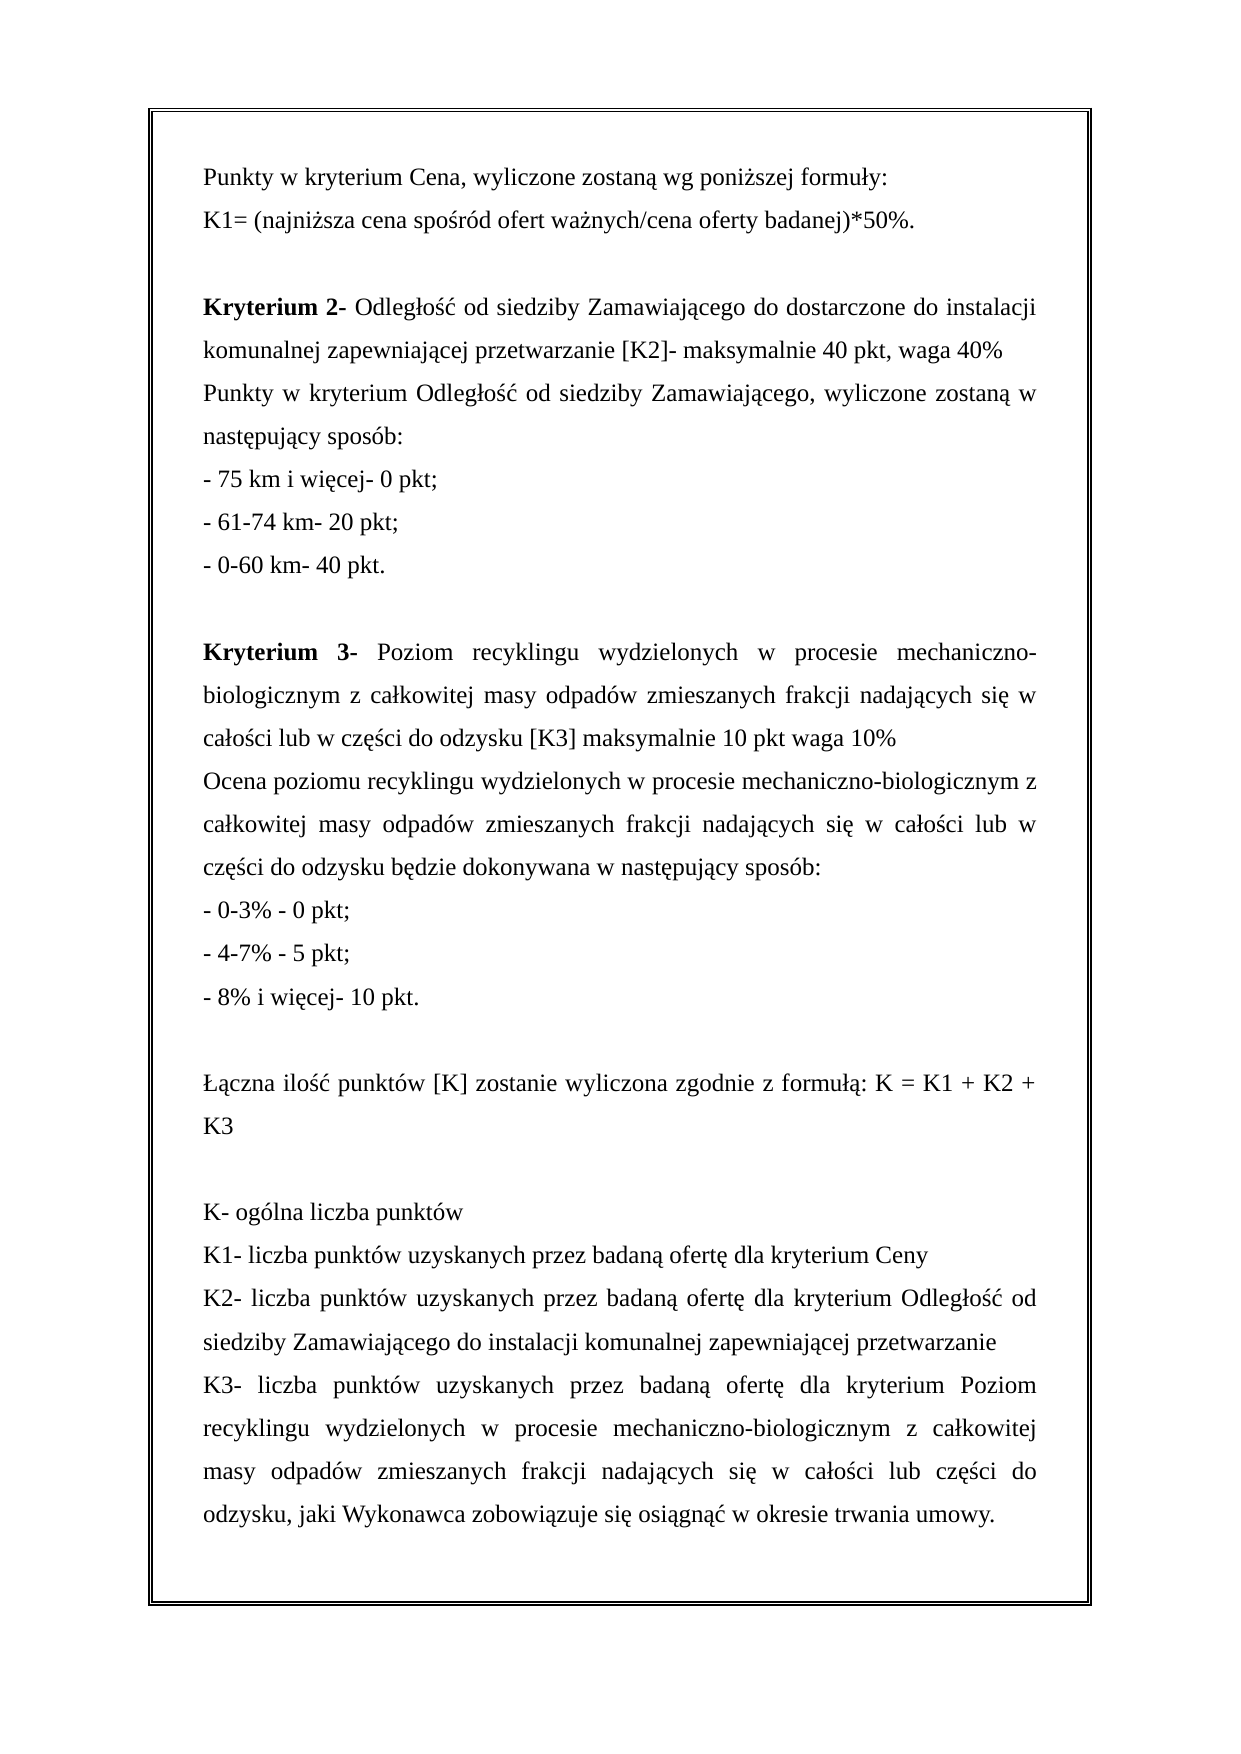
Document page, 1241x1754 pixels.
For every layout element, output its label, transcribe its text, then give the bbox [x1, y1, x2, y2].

text - 4-7% - 5 pkt; [203, 938, 1037, 967]
text Punkty w kryterium Odległość od siedziby Zamawiającego, wyliczone zostaną w następujący sposób: [203, 378, 1037, 450]
text - 75 km i więcej- 0 pkt; [203, 464, 1037, 493]
text Kryterium 2- Odległość od siedziby Zamawiającego do dostarczone do instalacji komunalnej zapewniającej przetwarzanie [K2]- maksymalnie 40 pkt, waga 40% [203, 292, 1037, 363]
text - 8% i więcej- 10 pkt. [203, 982, 1037, 1010]
text K3- liczba punktów uzyskanych przez badaną ofertę dla kryterium Poziom recyklingu wydzielonych w procesie mechaniczno-biologicznym z całkowitej masy odpadów zmieszanych frakcji nadających się w całości lub części do odzysku, jaki Wykonawca zobowiązuje się osiągnąć w okresie trwania umowy. [203, 1370, 1037, 1528]
text Łączna ilość punktów [K] zostanie wyliczona zgodnie z formułą: K = K1 + K2 + K3 [203, 1068, 1037, 1140]
text - 0-3% - 0 pkt; [203, 895, 1037, 924]
text - 0-60 km- 40 pkt. [203, 550, 1037, 579]
text K1- liczba punktów uzyskanych przez badaną ofertę dla kryterium Ceny [203, 1240, 1037, 1269]
text Punkty w kryterium Cena, wyliczone zostaną wg poniższej formuły: [203, 162, 1037, 191]
text Ocena poziomu recyklingu wydzielonych w procesie mechaniczno-biologicznym z całkowitej masy odpadów zmieszanych frakcji nadających się w całości lub w części do odzysku będzie dokonywana w następujący sposób: [203, 766, 1037, 881]
text K2- liczba punktów uzyskanych przez badaną ofertę dla kryterium Odległość od siedziby Zamawiającego do instalacji komunalnej zapewniającej przetwarzanie [203, 1283, 1037, 1355]
text - 61-74 km- 20 pkt; [203, 507, 1037, 536]
text K1= (najniższa cena spośród ofert ważnych/cena oferty badanej)*50%. [203, 205, 1037, 234]
text K- ogólna liczba punktów [203, 1197, 1037, 1226]
text Kryterium 3- Poziom recyklingu wydzielonych w procesie mechaniczno-biologicznym z całkowitej masy odpadów zmieszanych frakcji nadających się w całości lub w części do odzysku [K3] maksymalnie 10 pkt waga 10% [203, 637, 1037, 752]
